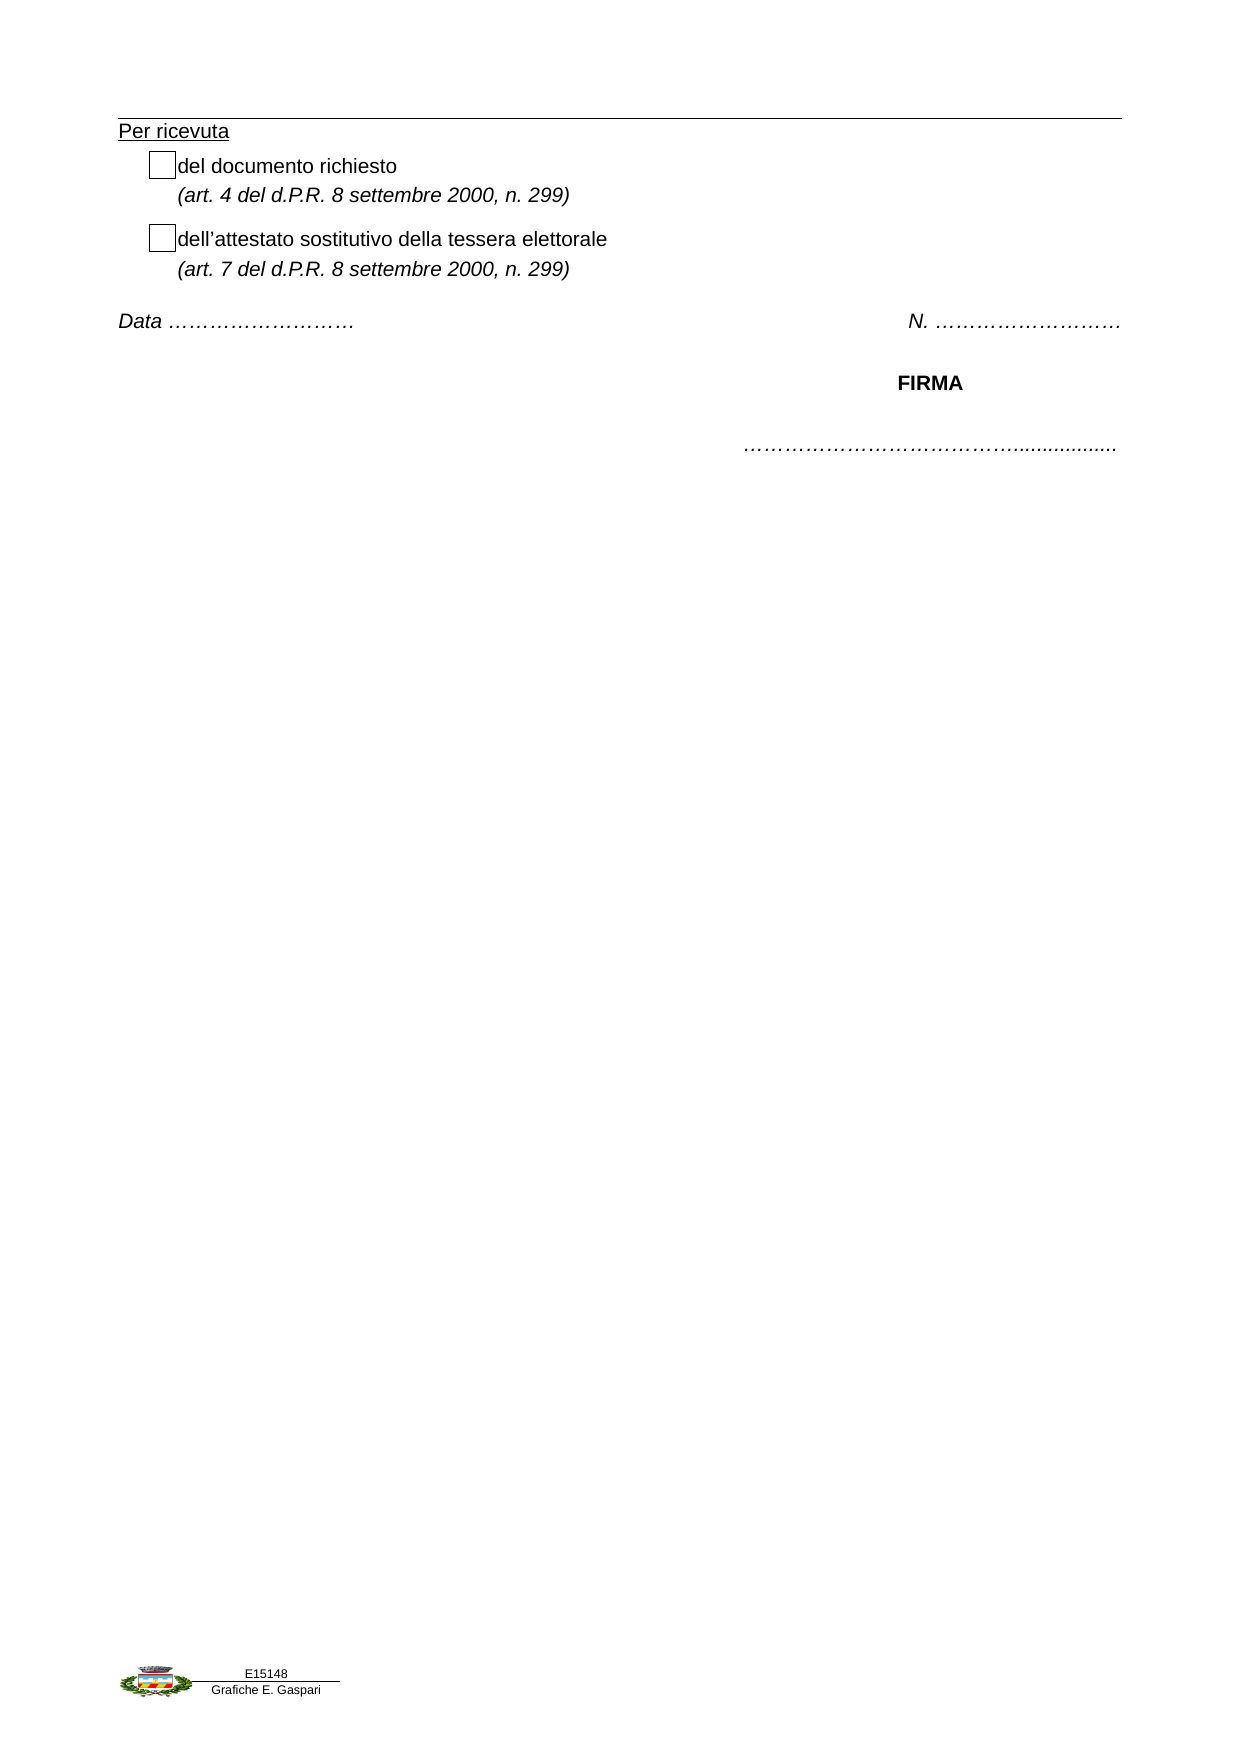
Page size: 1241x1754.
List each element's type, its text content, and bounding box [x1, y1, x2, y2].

table_header Per ricevuta del documento richiesto (art. 4 del d.P.R. 8 settembre 2000, n. 299) dell’attestato sostitutivo della tessera elettorale (art. 7 del d.P.R. 8 settembre 2000, n. 299) Data ……………………… N. ……………………… FIRMA ………………………………….................. [118, 119, 1122, 456]
picture [118, 1666, 193, 1698]
